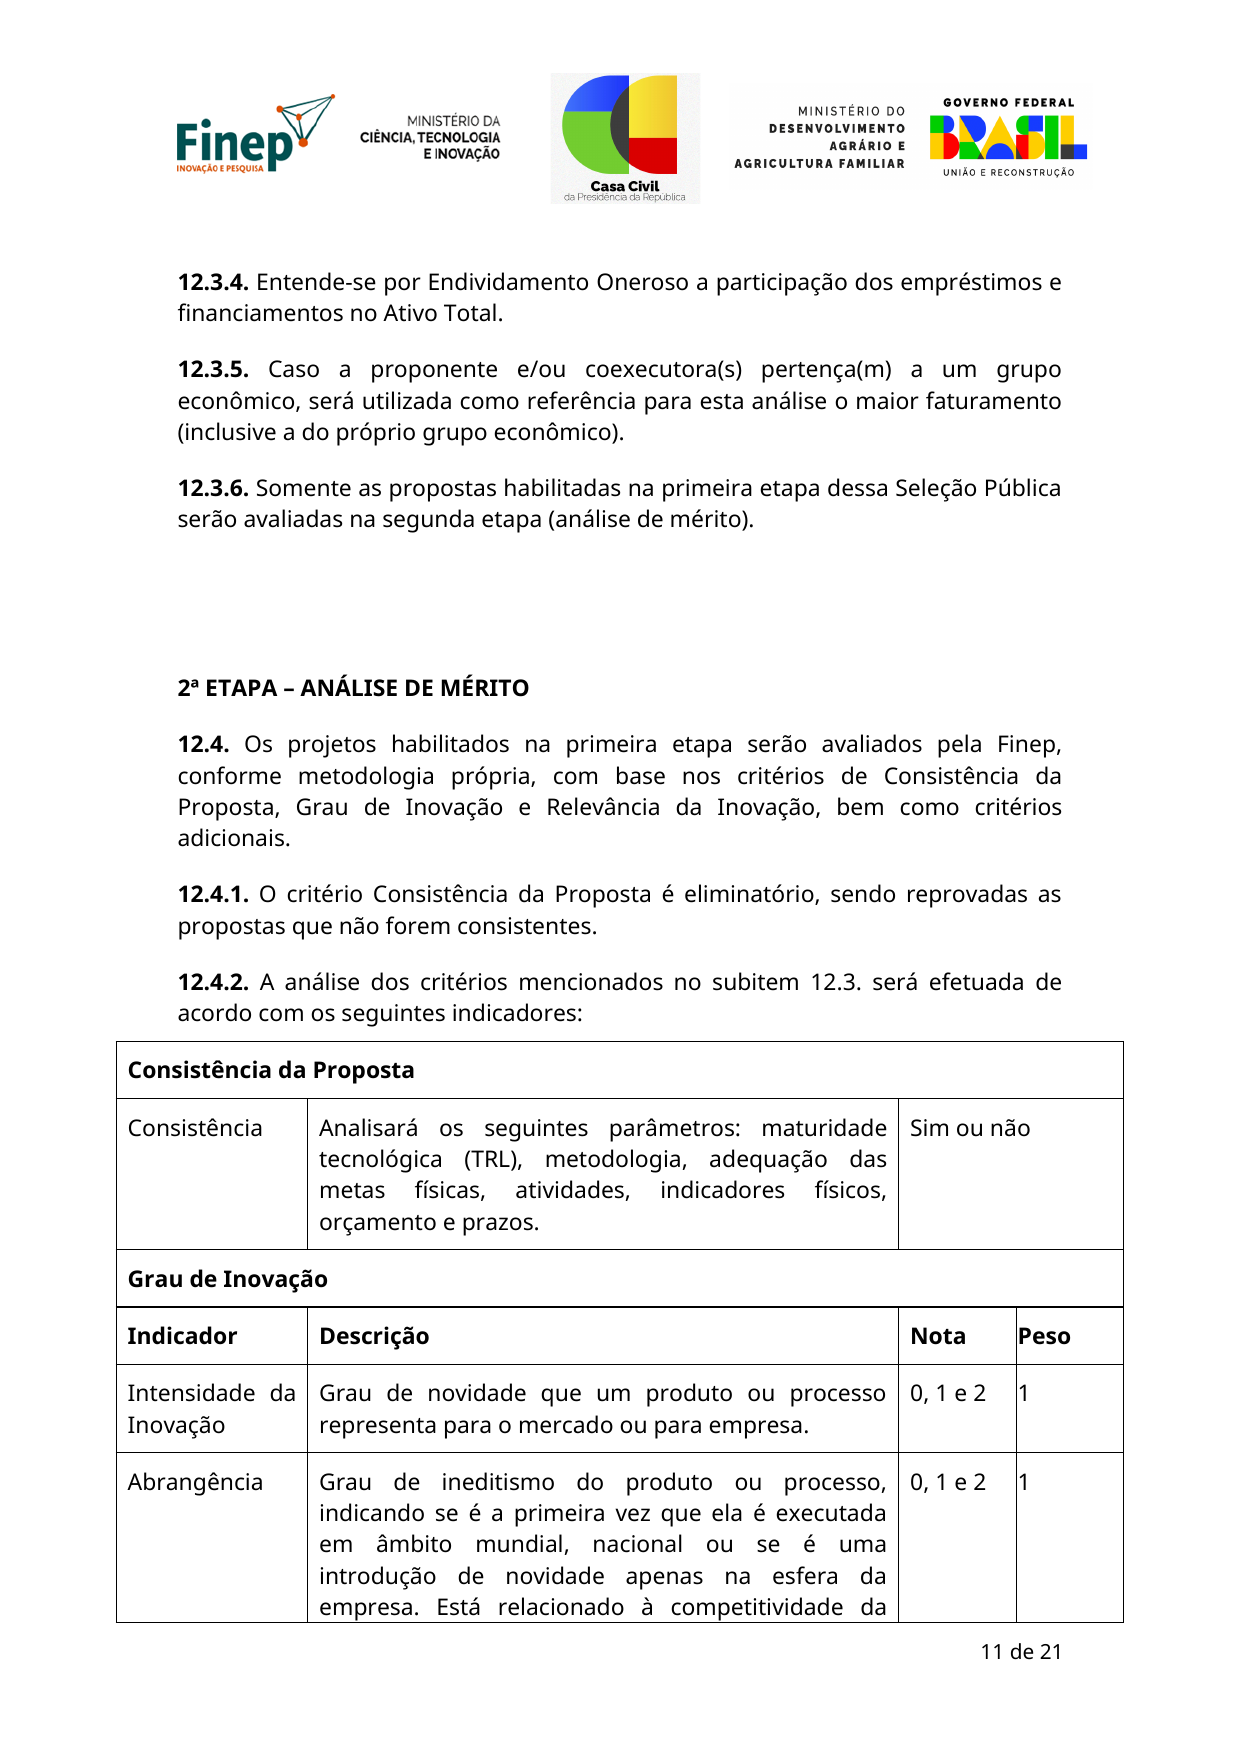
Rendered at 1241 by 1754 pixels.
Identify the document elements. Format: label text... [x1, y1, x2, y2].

table_cell Grau de ineditismo do produto ou processo, indicando se é a primeira vez que ela é executada em âmbito mundial, nacional ou se é uma introdução de novidade apenas na esfera da empresa. Está relacionado à competitividade da [308, 1453, 898, 1622]
table_cell 1 [1017, 1365, 1123, 1452]
table_cell Analisará os seguintes parâmetros: maturidade tecnológica (TRL), metodologia, adequação das metas físicas, atividades, indicadores físicos, orçamento e prazos. [308, 1099, 898, 1249]
table_cell Grau de novidade que um produto ou processo representa para o mercado ou para empresa. [308, 1365, 898, 1452]
text 12.3.6. Somente as propostas habilitadas na primeira etapa dessa Seleção Pública serão avaliadas na segunda etapa (análise de mérito). [177, 472, 1063, 534]
table_cell Peso [1017, 1308, 1123, 1364]
text 12.3.4. Entende-se por Endividamento Oneroso a participação dos empréstimos e financiamentos no Ativo Total. [177, 266, 1063, 328]
table_cell 1 [1017, 1453, 1123, 1622]
table_cell Sim ou não [899, 1099, 1123, 1249]
table_cell 0, 1 e 2 [899, 1453, 1016, 1622]
table_cell Descrição [308, 1308, 898, 1364]
table_cell Abrangência [117, 1453, 307, 1622]
table_cell Grau de Inovação [117, 1250, 1123, 1306]
table_cell Indicador [117, 1308, 307, 1364]
text 2ª ETAPA – ANÁLISE DE MÉRITO [177, 672, 1063, 703]
text 12.4.1. O critério Consistência da Proposta é eliminatório, sendo reprovadas as propostas que não forem consistentes. [177, 878, 1063, 941]
table_cell 0, 1 e 2 [899, 1365, 1016, 1452]
table_cell Nota [899, 1308, 1016, 1364]
text 12.4.2. A análise dos critérios mencionados no subitem 12.3. será efetuada de acordo com os seguintes indicadores: [177, 966, 1063, 1028]
text 12.4. Os projetos habilitados na primeira etapa serão avaliados pela Finep, conforme metodologia própria, com base nos critérios de Consistência da Proposta, Grau de Inovação e Relevância da Inovação, bem como critérios adicionais. [177, 728, 1063, 853]
table_header Consistência da Proposta [117, 1042, 1123, 1098]
table_cell Intensidade da Inovação [117, 1365, 307, 1452]
table_cell Consistência [117, 1099, 307, 1249]
text 12.3.5. Caso a proponente e/ou coexecutora(s) pertença(m) a um grupo econômico, será utilizada como referência para esta análise o maior faturamento (inclusive a do próprio grupo econômico). [177, 353, 1063, 447]
